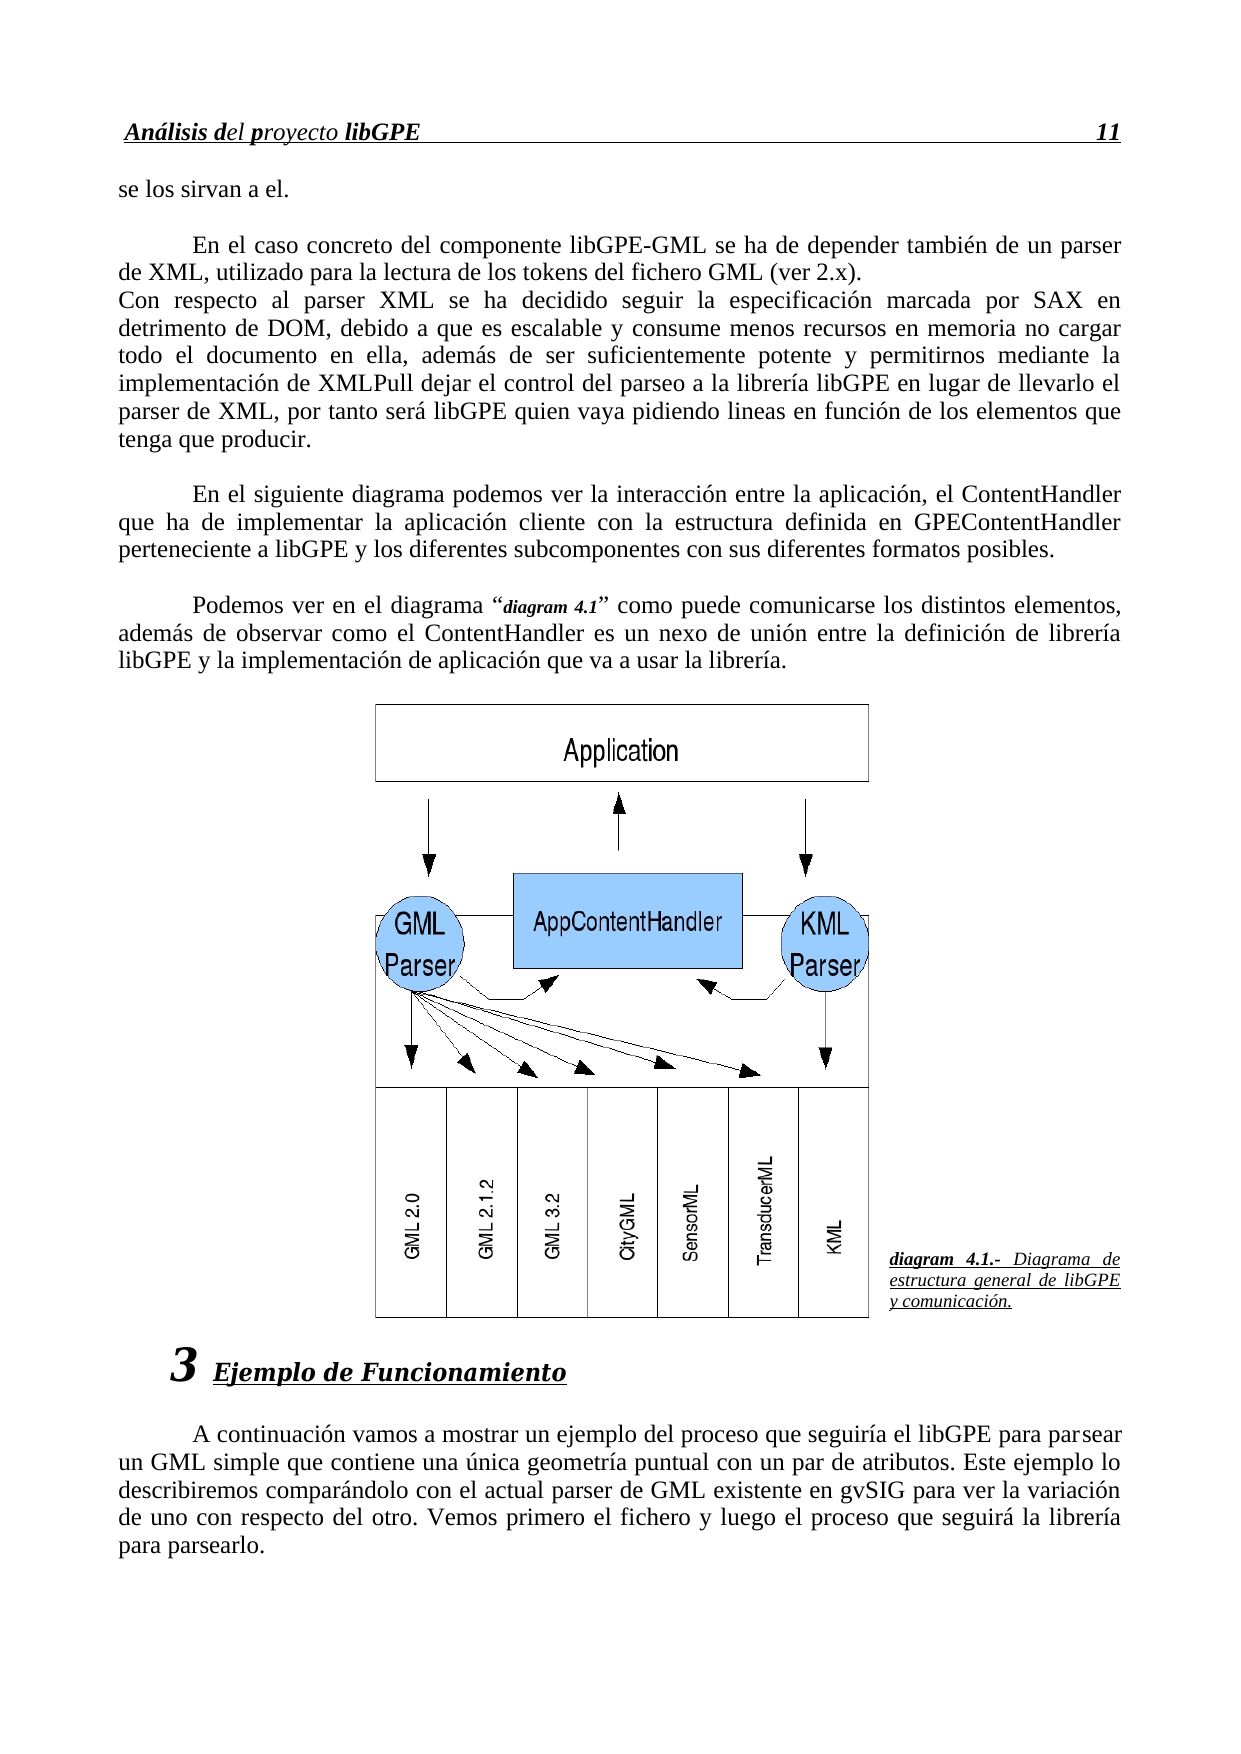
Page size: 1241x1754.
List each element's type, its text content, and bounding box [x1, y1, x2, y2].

text A continuación vamos a mostrar un ejemplo del proceso que seguiría el libGPE para parsear un GML simple que contiene una única geometría puntual con un par de atributos. Este ejemplo lo describiremos comparándolo con el actual parser de GML existente en gvSIG para ver la variación de uno con respecto del otro. Vemos primero el fichero y luego el proceso que seguirá la librería para parsearlo. [118, 1420, 1122, 1559]
text [118, 1228, 350, 1311]
text Con respecto al parser XML se ha decidido seguir la especificación marcada por SAX en detrimento de DOM, debido a que es escalable y consume menos recursos en memoria no cargar todo el documento en ella, además de ser suficientemente potente y permitirnos mediante la implementación de XMLPull dejar el control del parseo a la librería libGPE en lugar de llevarlo el parser de XML, por tanto será libGPE quien vaya pidiendo lineas en función de los elementos que tenga que producir. [118, 286, 1122, 452]
text diagram 4.1.- Diagrama de estructura general de libGPE y comunicación. [890, 1228, 1122, 1311]
text Podemos ver en el diagrama “diagram 4.1” como puede comunicarse los distintos elementos, además de observar como el ContentHandler es un nexo de unión entre la definición de librería libGPE y la implementación de aplicación que va a usar la librería. [118, 591, 1122, 674]
text En el caso concreto del componente libGPE-GML se ha de depender también de un parser de XML, utilizado para la lectura de los tokens del fichero GML (ver 2.x). [118, 231, 1122, 286]
list Ejemplo de Funcionamiento [156, 1339, 1122, 1393]
text se los sirvan a el. [118, 175, 1122, 203]
picture [350, 699, 890, 1321]
text En el siguiente diagrama podemos ver la interacción entre la aplicación, el ContentHandler que ha de implementar la aplicación cliente con la estructura definida en GPEContentHandler perteneciente a libGPE y los diferentes subcomponentes con sus diferentes formatos posibles. [118, 480, 1122, 563]
